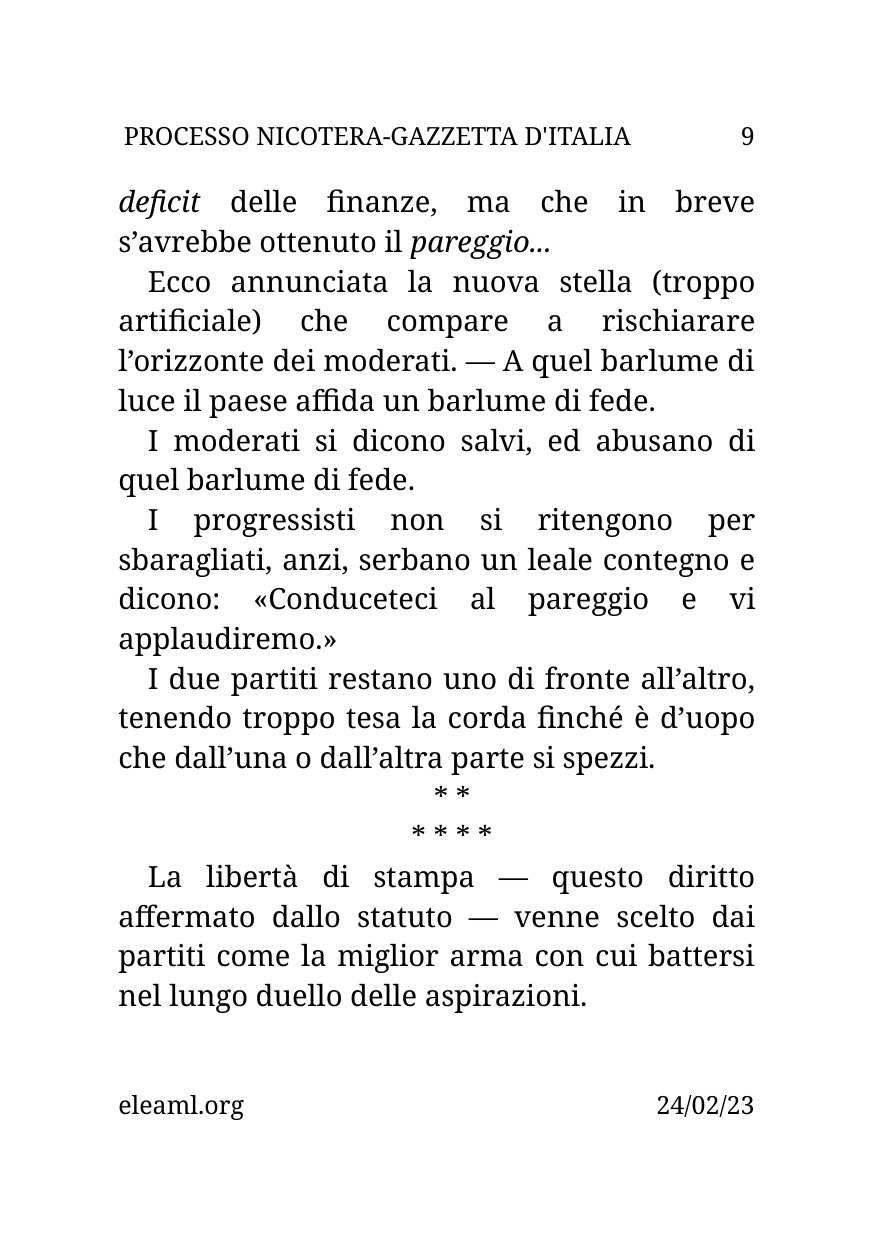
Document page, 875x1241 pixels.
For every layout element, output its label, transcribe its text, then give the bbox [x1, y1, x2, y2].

text I progressisti non si ritengono per sbaragliati, anzi, serbano un leale contegno e dicono: «Conduceteci al pareggio e vi applaudiremo.» [118, 499, 756, 658]
text * * [118, 777, 756, 817]
text deficit delle finanze, ma che in breve s’avrebbe ottenuto il pareggio... [118, 182, 756, 261]
text I due partiti restano uno di fronte all’altro, tenendo troppo tesa la corda finché è d’uopo che dall’una o dall’altra parte si spezzi. [118, 658, 756, 777]
text Ecco annunciata la nuova stella (troppo artificiale) che compare a rischiarare l’orizzonte dei moderati. — A quel barlume di luce il paese affida un barlume di fede. [118, 261, 756, 420]
text I moderati si dicono salvi, ed abusano di quel barlume di fede. [118, 420, 756, 499]
text La libertà di stampa — questo diritto affermato dallo statuto — venne scelto dai partiti come la miglior arma con cui battersi nel lungo duello delle aspirazioni. [118, 856, 756, 1015]
text * * * * [118, 817, 756, 856]
